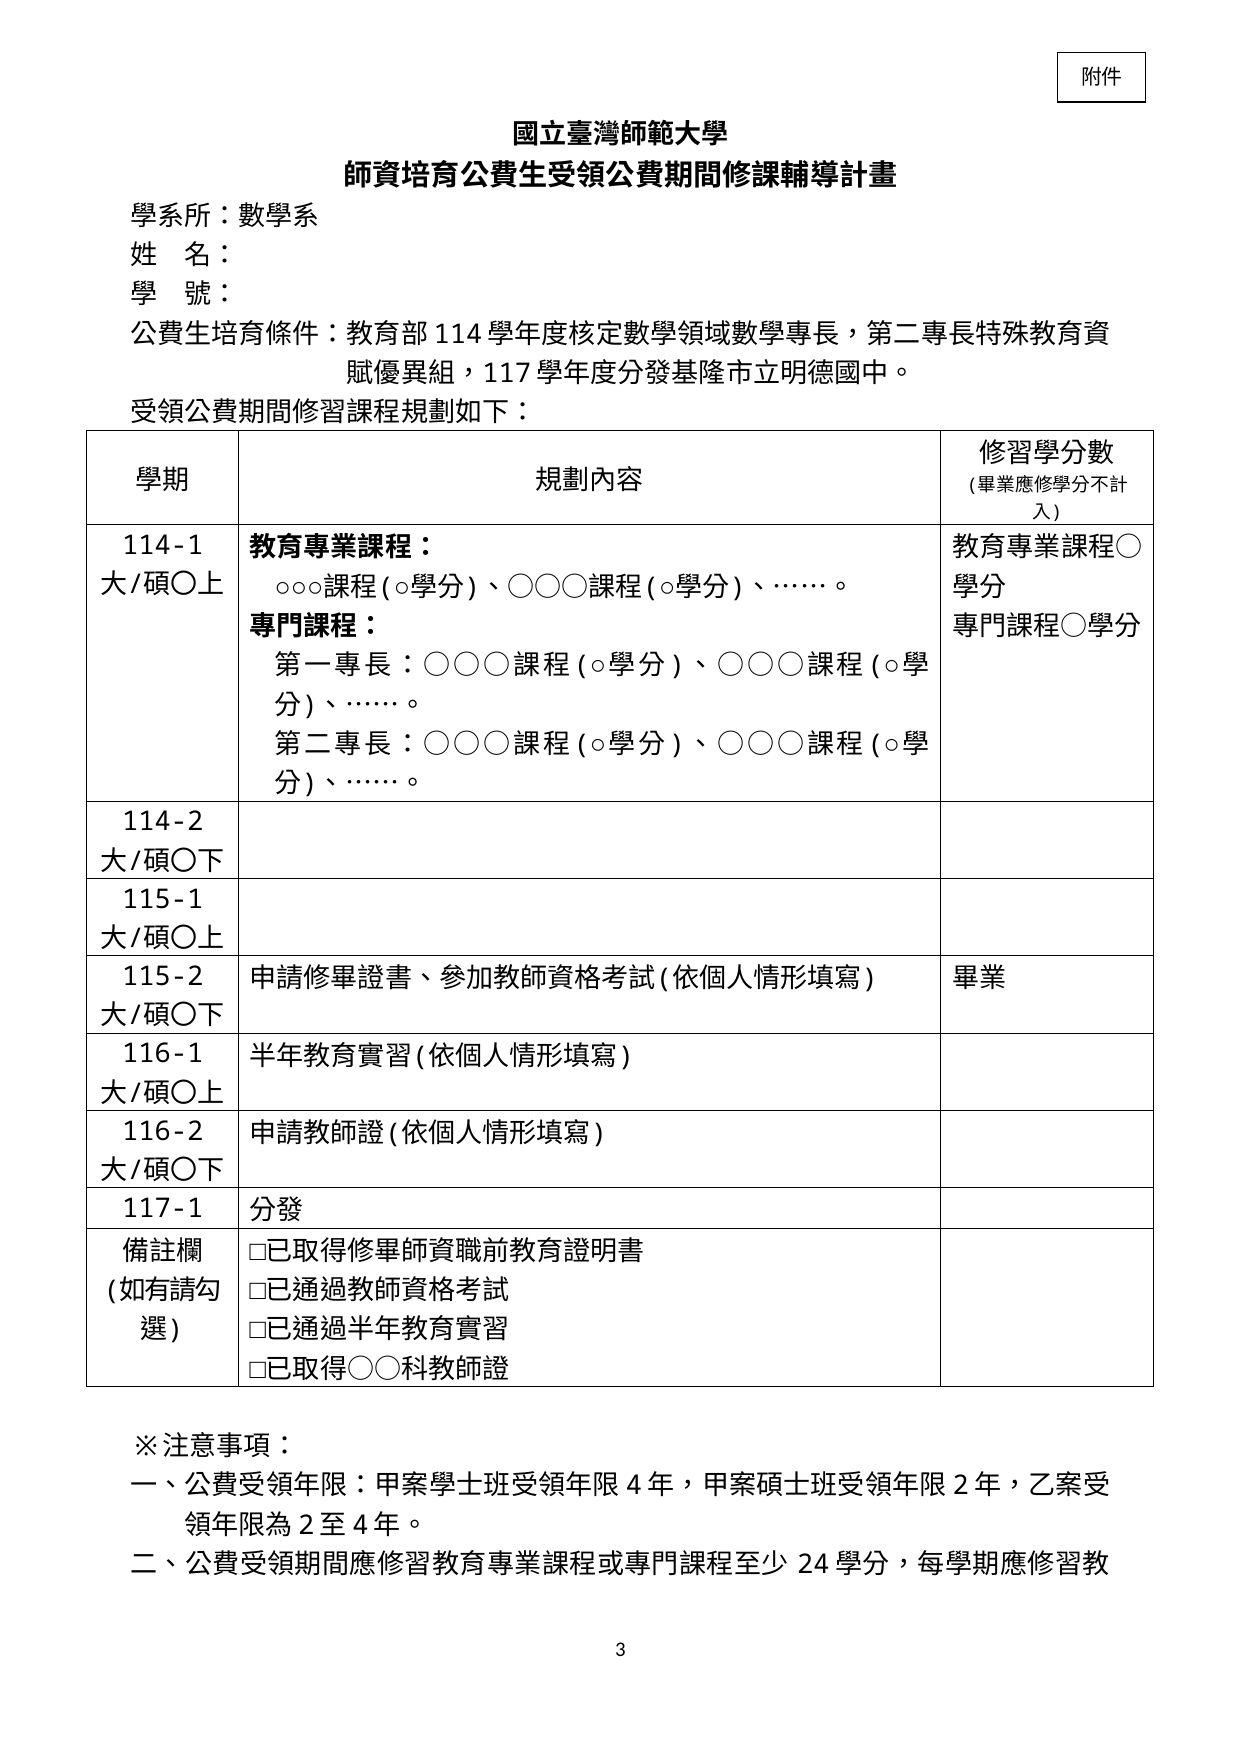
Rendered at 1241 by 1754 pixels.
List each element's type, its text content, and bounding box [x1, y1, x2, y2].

text 學系所：數學系 [130, 194, 1110, 233]
table_cell 117-1 [87, 1188, 238, 1227]
text 公費生培育條件：教育部114學年度核定數學領域數學專長，第二專長特殊教育資賦優異組，117學年度分發基隆市立明德國中。 [130, 312, 1110, 390]
text 學 號： [130, 272, 1110, 312]
table_cell 116-2 大/碩〇下 [87, 1111, 238, 1187]
table_cell [941, 1188, 1153, 1227]
text 師資培育公費生受領公費期間修課輔導計畫 [130, 151, 1110, 194]
table_cell 116-1 大/碩〇上 [87, 1034, 238, 1110]
text 國立臺灣師範大學 [130, 112, 1110, 151]
table_cell 申請教師證(依個人情形填寫) [239, 1111, 940, 1187]
table_cell 分發 [239, 1188, 940, 1227]
table_header 規劃內容 [239, 431, 940, 524]
table_cell [941, 1229, 1153, 1386]
table_cell 115-1 大/碩〇上 [87, 879, 238, 955]
table_cell [239, 879, 940, 955]
text 一、公費受領年限：甲案學士班受領年限4年，甲案碩士班受領年限2年，乙案受領年限為2至4年。 [130, 1463, 1110, 1542]
table_cell [941, 1111, 1153, 1187]
text 二、公費受領期間應修習教育專業課程或專門課程至少24學分，每學期應修習教 [130, 1542, 1110, 1581]
text 國立臺灣師範大學 [1058, 53, 1145, 101]
text ※注意事項： [130, 1424, 1110, 1463]
table_cell 115-2 大/碩〇下 [87, 956, 238, 1033]
text 附件2 [1073, 61, 1130, 93]
table_cell □已取得修畢師資職前教育證明書 □已通過教師資格考試 □已通過半年教育實習 □已取得○○科教師證 [239, 1229, 940, 1386]
table_cell 備註欄 (如有請勾選) [87, 1229, 238, 1386]
table_header 學期 [87, 431, 238, 524]
text 受領公費期間修習課程規劃如下： [130, 390, 1110, 429]
table_cell 教育專業課程： ○○○課程(○學分)、○○○課程(○學分)、……。 專門課程： 第一專長：○○○課程(○學分)、○○○課程(○學分)、……。 第二專長：○○○課程(○學分)、○○○課程(○學分)、……。 [239, 525, 940, 801]
table_cell 半年教育實習(依個人情形填寫) [239, 1034, 940, 1110]
table_cell [941, 1034, 1153, 1110]
table_cell 教育專業課程○學分 專門課程○學分 [941, 525, 1153, 801]
table_cell 114-2 大/碩〇下 [87, 802, 238, 878]
table_cell [941, 802, 1153, 878]
table_header 修習學分數 (畢業應修學分不計入) [941, 431, 1153, 524]
table_cell [941, 879, 1153, 955]
table_cell [239, 802, 940, 878]
table_cell 畢業 [941, 956, 1153, 1033]
table_cell 申請修畢證書、參加教師資格考試(依個人情形填寫) [239, 956, 940, 1033]
text 姓 名： [130, 233, 1110, 272]
table_cell 114-1 大/碩〇上 [87, 525, 238, 801]
